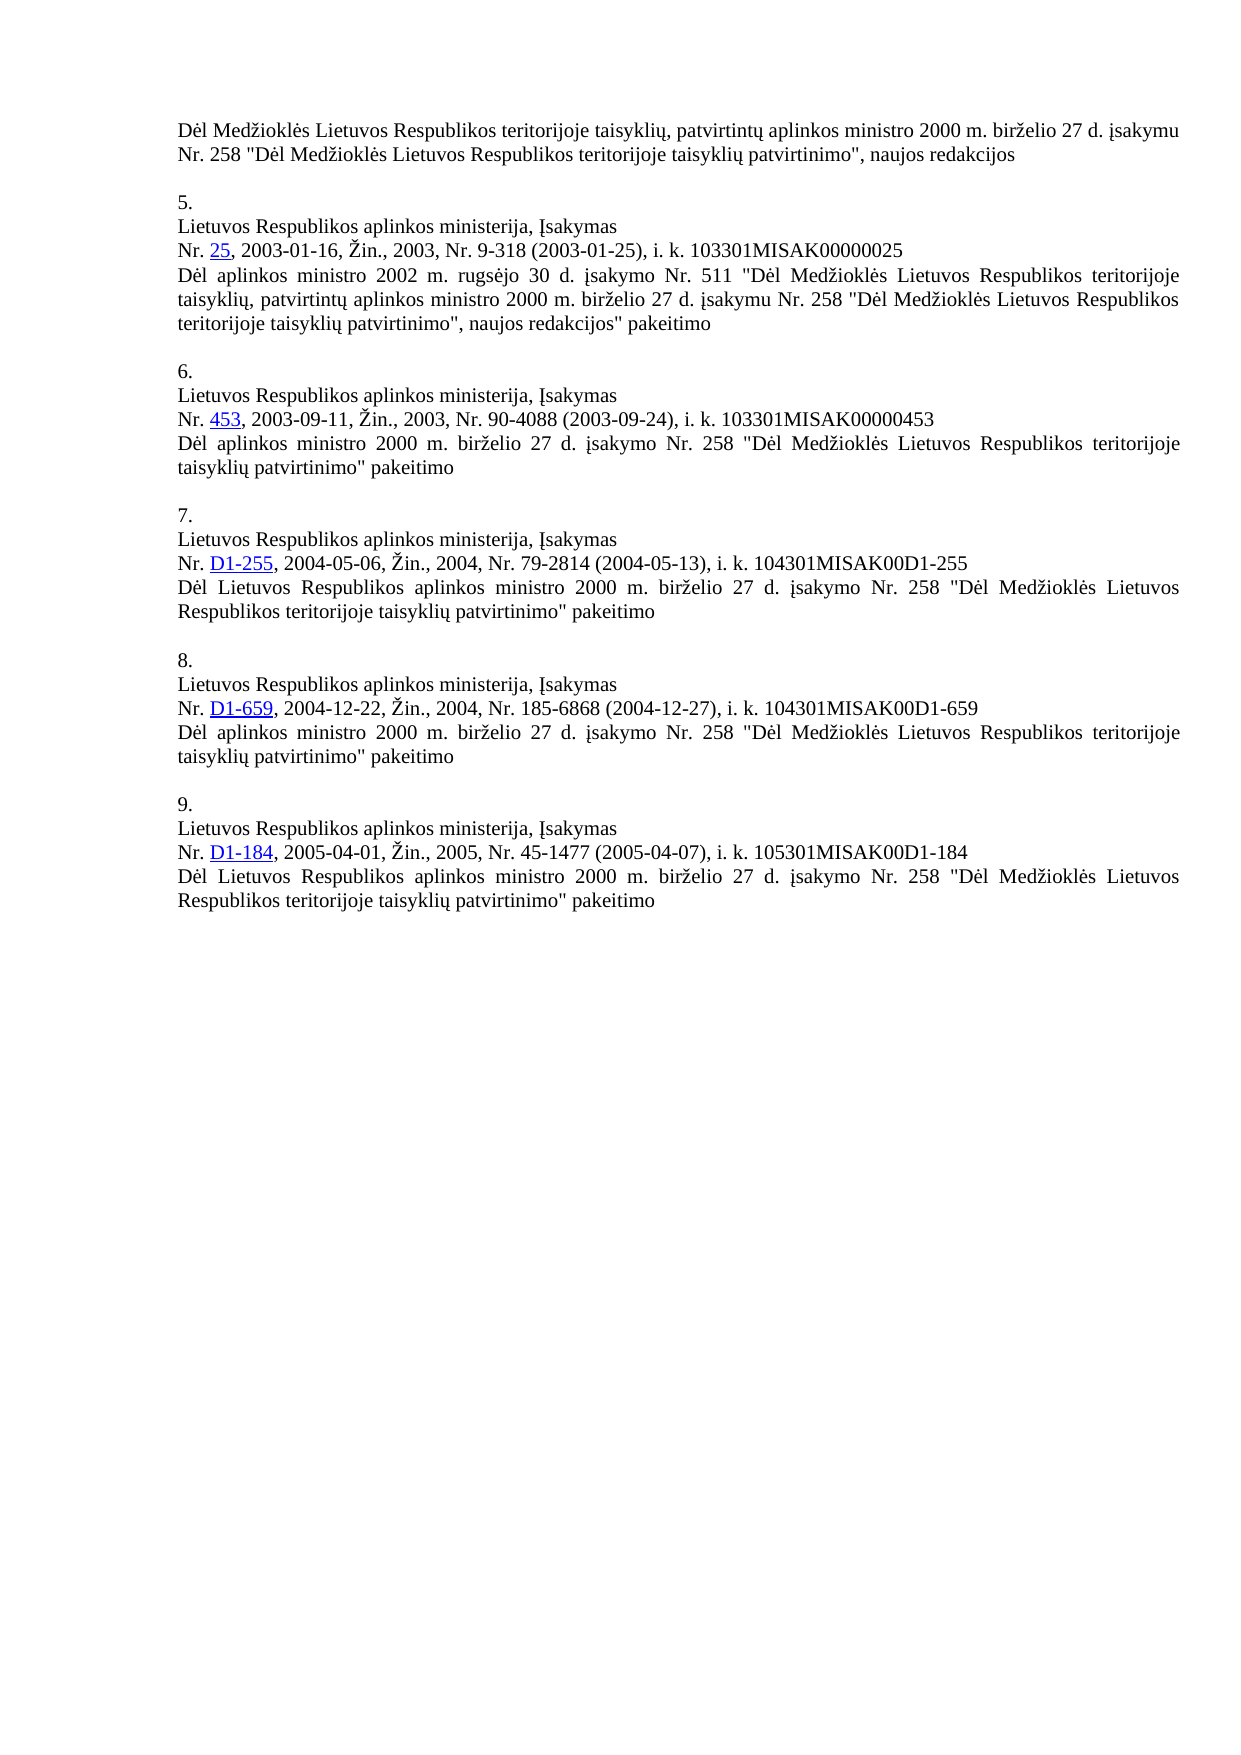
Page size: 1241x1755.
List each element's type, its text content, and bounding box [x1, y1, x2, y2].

text 8. [177, 647, 1181, 672]
text Dėl aplinkos ministro 2000 m. birželio 27 d. įsakymo Nr. 258 "Dėl Medžioklės Lietuvos Respublikos teritorijoje taisyklių patvirtinimo" pakeitimo [177, 431, 1181, 479]
text Nr. D1-659, 2004-12-22, Žin., 2004, Nr. 185-6868 (2004-12-27), i. k. 104301MISAK00D1-659 [177, 696, 1181, 720]
text Nr. D1-255, 2004-05-06, Žin., 2004, Nr. 79-2814 (2004-05-13), i. k. 104301MISAK00D1-255 [177, 551, 1181, 575]
text Dėl aplinkos ministro 2002 m. rugsėjo 30 d. įsakymo Nr. 511 "Dėl Medžioklės Lietuvos Respublikos teritorijoje taisyklių, patvirtintų aplinkos ministro 2000 m. birželio 27 d. įsakymu Nr. 258 "Dėl Medžioklės Lietuvos Respublikos teritorijoje taisyklių patvirtinimo", naujos redakcijos" pakeitimo [177, 262, 1181, 335]
text Nr. D1-184, 2005-04-01, Žin., 2005, Nr. 45-1477 (2005-04-07), i. k. 105301MISAK00D1-184 [177, 840, 1181, 864]
text Dėl aplinkos ministro 2000 m. birželio 27 d. įsakymo Nr. 258 "Dėl Medžioklės Lietuvos Respublikos teritorijoje taisyklių patvirtinimo" pakeitimo [177, 720, 1181, 768]
text Lietuvos Respublikos aplinkos ministerija, Įsakymas [177, 816, 1181, 840]
text Dėl Lietuvos Respublikos aplinkos ministro 2000 m. birželio 27 d. įsakymo Nr. 258 "Dėl Medžioklės Lietuvos Respublikos teritorijoje taisyklių patvirtinimo" pakeitimo [177, 575, 1181, 623]
text 9. [177, 792, 1181, 816]
text 7. [177, 503, 1181, 527]
text Lietuvos Respublikos aplinkos ministerija, Įsakymas [177, 214, 1181, 238]
text 5. [177, 190, 1181, 214]
text Nr. 453, 2003-09-11, Žin., 2003, Nr. 90-4088 (2003-09-24), i. k. 103301MISAK00000453 [177, 407, 1181, 431]
text Lietuvos Respublikos aplinkos ministerija, Įsakymas [177, 672, 1181, 696]
text Lietuvos Respublikos aplinkos ministerija, Įsakymas [177, 527, 1181, 551]
text Dėl Lietuvos Respublikos aplinkos ministro 2000 m. birželio 27 d. įsakymo Nr. 258 "Dėl Medžioklės Lietuvos Respublikos teritorijoje taisyklių patvirtinimo" pakeitimo [177, 864, 1181, 912]
text Dėl Medžioklės Lietuvos Respublikos teritorijoje taisyklių, patvirtintų aplinkos ministro 2000 m. birželio 27 d. įsakymu Nr. 258 "Dėl Medžioklės Lietuvos Respublikos teritorijoje taisyklių patvirtinimo", naujos redakcijos [177, 118, 1181, 166]
text Nr. 25, 2003-01-16, Žin., 2003, Nr. 9-318 (2003-01-25), i. k. 103301MISAK00000025 [177, 238, 1181, 262]
text Lietuvos Respublikos aplinkos ministerija, Įsakymas [177, 383, 1181, 407]
text 6. [177, 359, 1181, 383]
